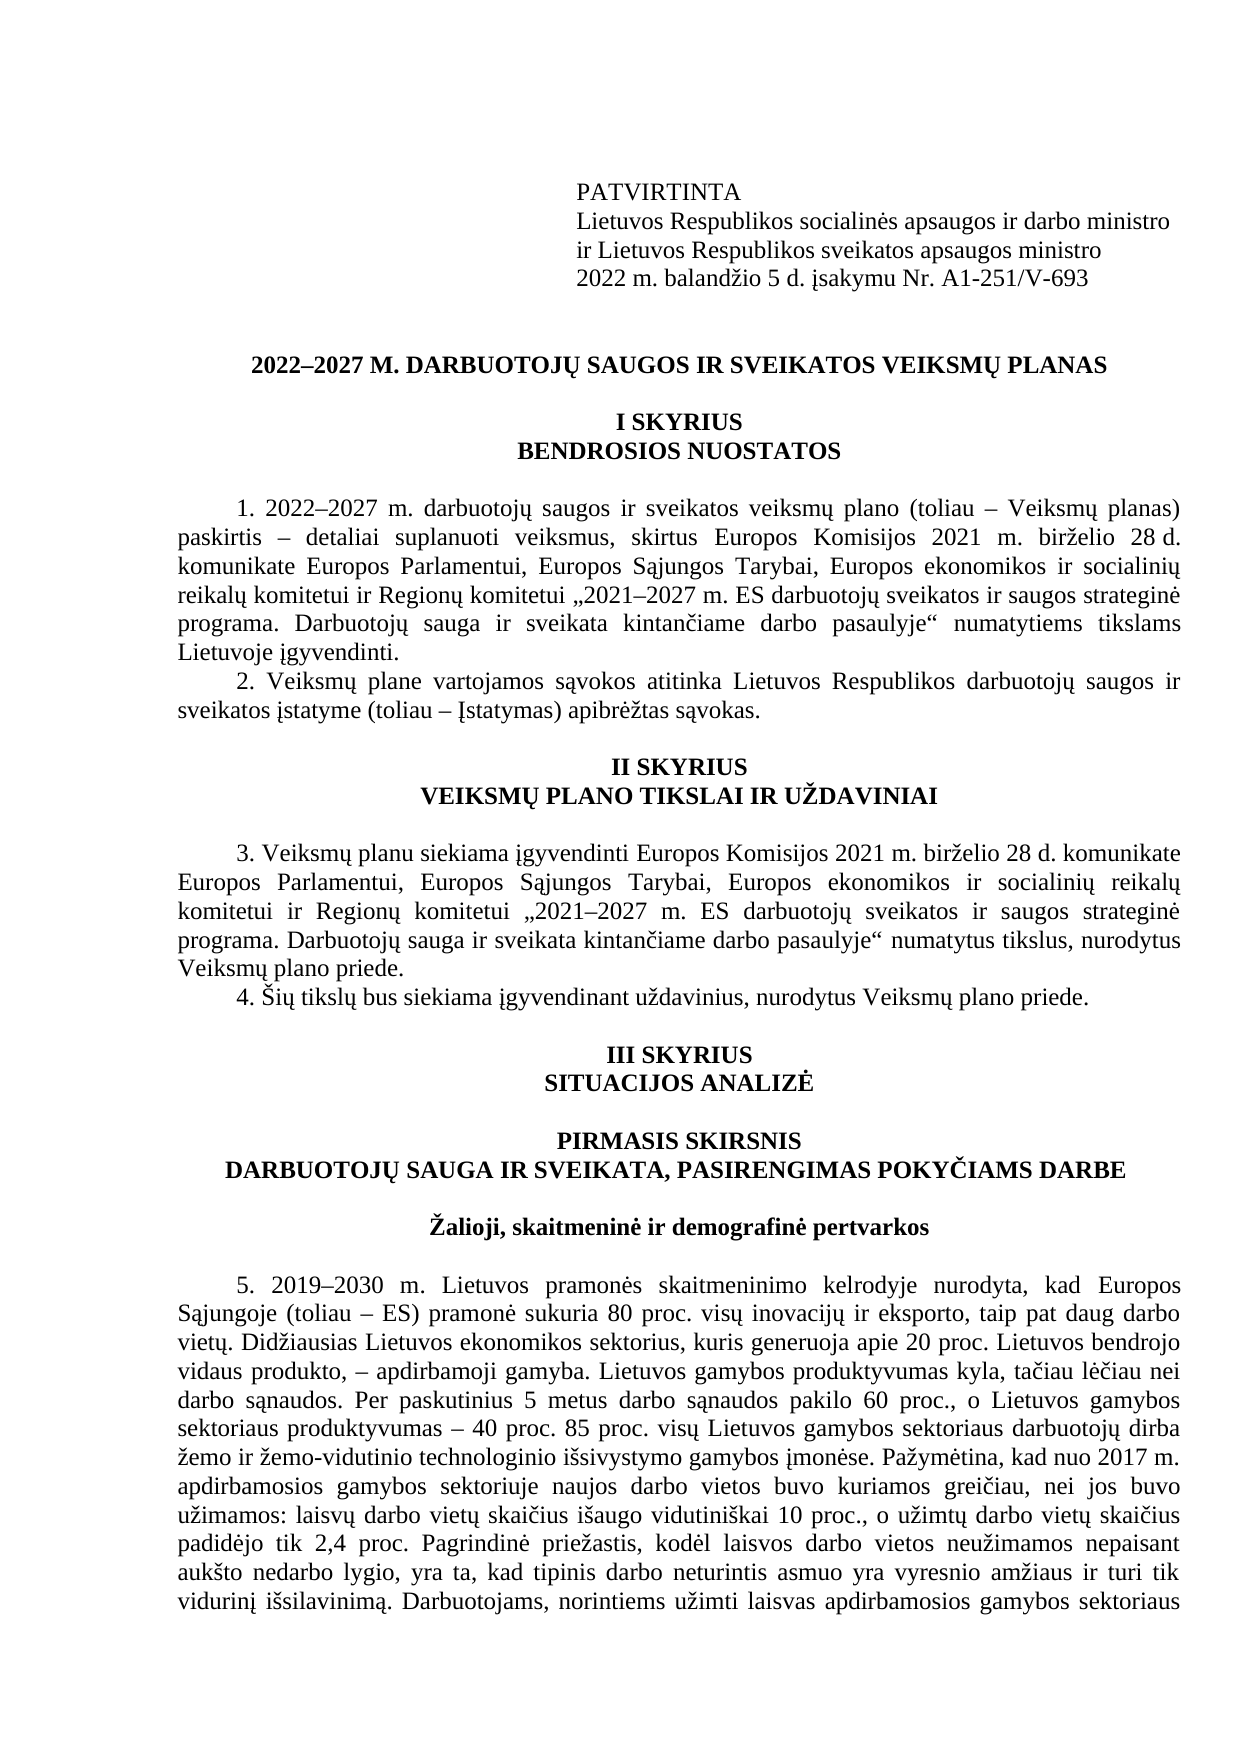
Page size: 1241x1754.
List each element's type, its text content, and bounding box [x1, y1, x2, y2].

text Žalioji, skaitmeninė ir demografinė pertvarkos [177, 1212, 1181, 1241]
text 2. Veiksmų plane vartojamos sąvokos atitinka Lietuvos Respublikos darbuotojų saugos ir sveikatos įstatyme (toliau – Įstatymas) apibrėžtas sąvokas. [177, 666, 1181, 723]
text III SKYRIUS [177, 1040, 1181, 1068]
text 2022 m. balandžio 5 d. įsakymu Nr. A1-251/V-693 [576, 263, 1181, 292]
text BENDROSIOS NUOSTATOS [177, 436, 1181, 465]
text 3. Veiksmų planu siekiama įgyvendinti Europos Komisijos 2021 m. birželio 28 d. komunikate Europos Parlamentui, Europos Sąjungos Tarybai, Europos ekonomikos ir socialinių reikalų komitetui ir Regionų komitetui „2021–2027 m. ES darbuotojų sveikatos ir saugos strateginė programa. Darbuotojų sauga ir sveikata kintančiame darbo pasaulyje“ numatytus tikslus, nurodytus Veiksmų plano priede. [177, 838, 1181, 982]
text DARBUOTOJŲ SAUGA IR SVEIKATA, PASIRENGIMAS POKYČIAMS DARBE [177, 1155, 1181, 1183]
text 2022–2027 M. DARBUOTOJŲ SAUGOS IR SVEIKATOS VEIKSMŲ PLANAS [177, 350, 1181, 378]
text VEIKSMŲ PLANO TIKSLAI IR UŽDAVINIAI [177, 781, 1181, 810]
text II SKYRIUS [177, 752, 1181, 781]
text 1. 2022–2027 m. darbuotojų saugos ir sveikatos veiksmų plano (toliau – Veiksmų planas) paskirtis – detaliai suplanuoti veiksmus, skirtus Europos Komisijos 2021 m. birželio 28 d. komunikate Europos Parlamentui, Europos Sąjungos Tarybai, Europos ekonomikos ir socialinių reikalų komitetui ir Regionų komitetui „2021–2027 m. ES darbuotojų sveikatos ir saugos strateginė programa. Darbuotojų sauga ir sveikata kintančiame darbo pasaulyje“ numatytiems tikslams Lietuvoje įgyvendinti. [177, 493, 1181, 666]
text Lietuvos Respublikos socialinės apsaugos ir darbo ministro [576, 206, 1181, 235]
text PIRMASIS SKIRSNIS [177, 1126, 1181, 1155]
text ir Lietuvos Respublikos sveikatos apsaugos ministro [576, 235, 1181, 263]
text SITUACIJOS ANALIZĖ [177, 1068, 1181, 1097]
text PATVIRTINTA [576, 177, 1181, 206]
text 4. Šių tikslų bus siekiama įgyvendinant uždavinius, nurodytus Veiksmų plano priede. [177, 982, 1181, 1011]
text 5. 2019–2030 m. Lietuvos pramonės skaitmeninimo kelrodyje nurodyta, kad Europos Sąjungoje (toliau – ES) pramonė sukuria 80 proc. visų inovacijų ir eksporto, taip pat daug darbo vietų. Didžiausias Lietuvos ekonomikos sektorius, kuris generuoja apie 20 proc. Lietuvos bendrojo vidaus produkto, – apdirbamoji gamyba. Lietuvos gamybos produktyvumas kyla, tačiau lėčiau nei darbo sąnaudos. Per paskutinius 5 metus darbo sąnaudos pakilo 60 proc., o Lietuvos gamybos sektoriaus produktyvumas – 40 proc. 85 proc. visų Lietuvos gamybos sektoriaus darbuotojų dirba žemo ir žemo-vidutinio technologinio išsivystymo gamybos įmonėse. Pažymėtina, kad nuo 2017 m. apdirbamosios gamybos sektoriuje naujos darbo vietos buvo kuriamos greičiau, nei jos buvo užimamos: laisvų darbo vietų skaičius išaugo vidutiniškai 10 proc., o užimtų darbo vietų skaičius padidėjo tik 2,4 proc. Pagrindinė priežastis, kodėl laisvos darbo vietos neužimamos nepaisant aukšto nedarbo lygio, yra ta, kad tipinis darbo neturintis asmuo yra vyresnio amžiaus ir turi tik vidurinį išsilavinimą. Darbuotojams, norintiems užimti laisvas apdirbamosios gamybos sektoriaus [177, 1270, 1181, 1615]
text I SKYRIUS [177, 407, 1181, 436]
